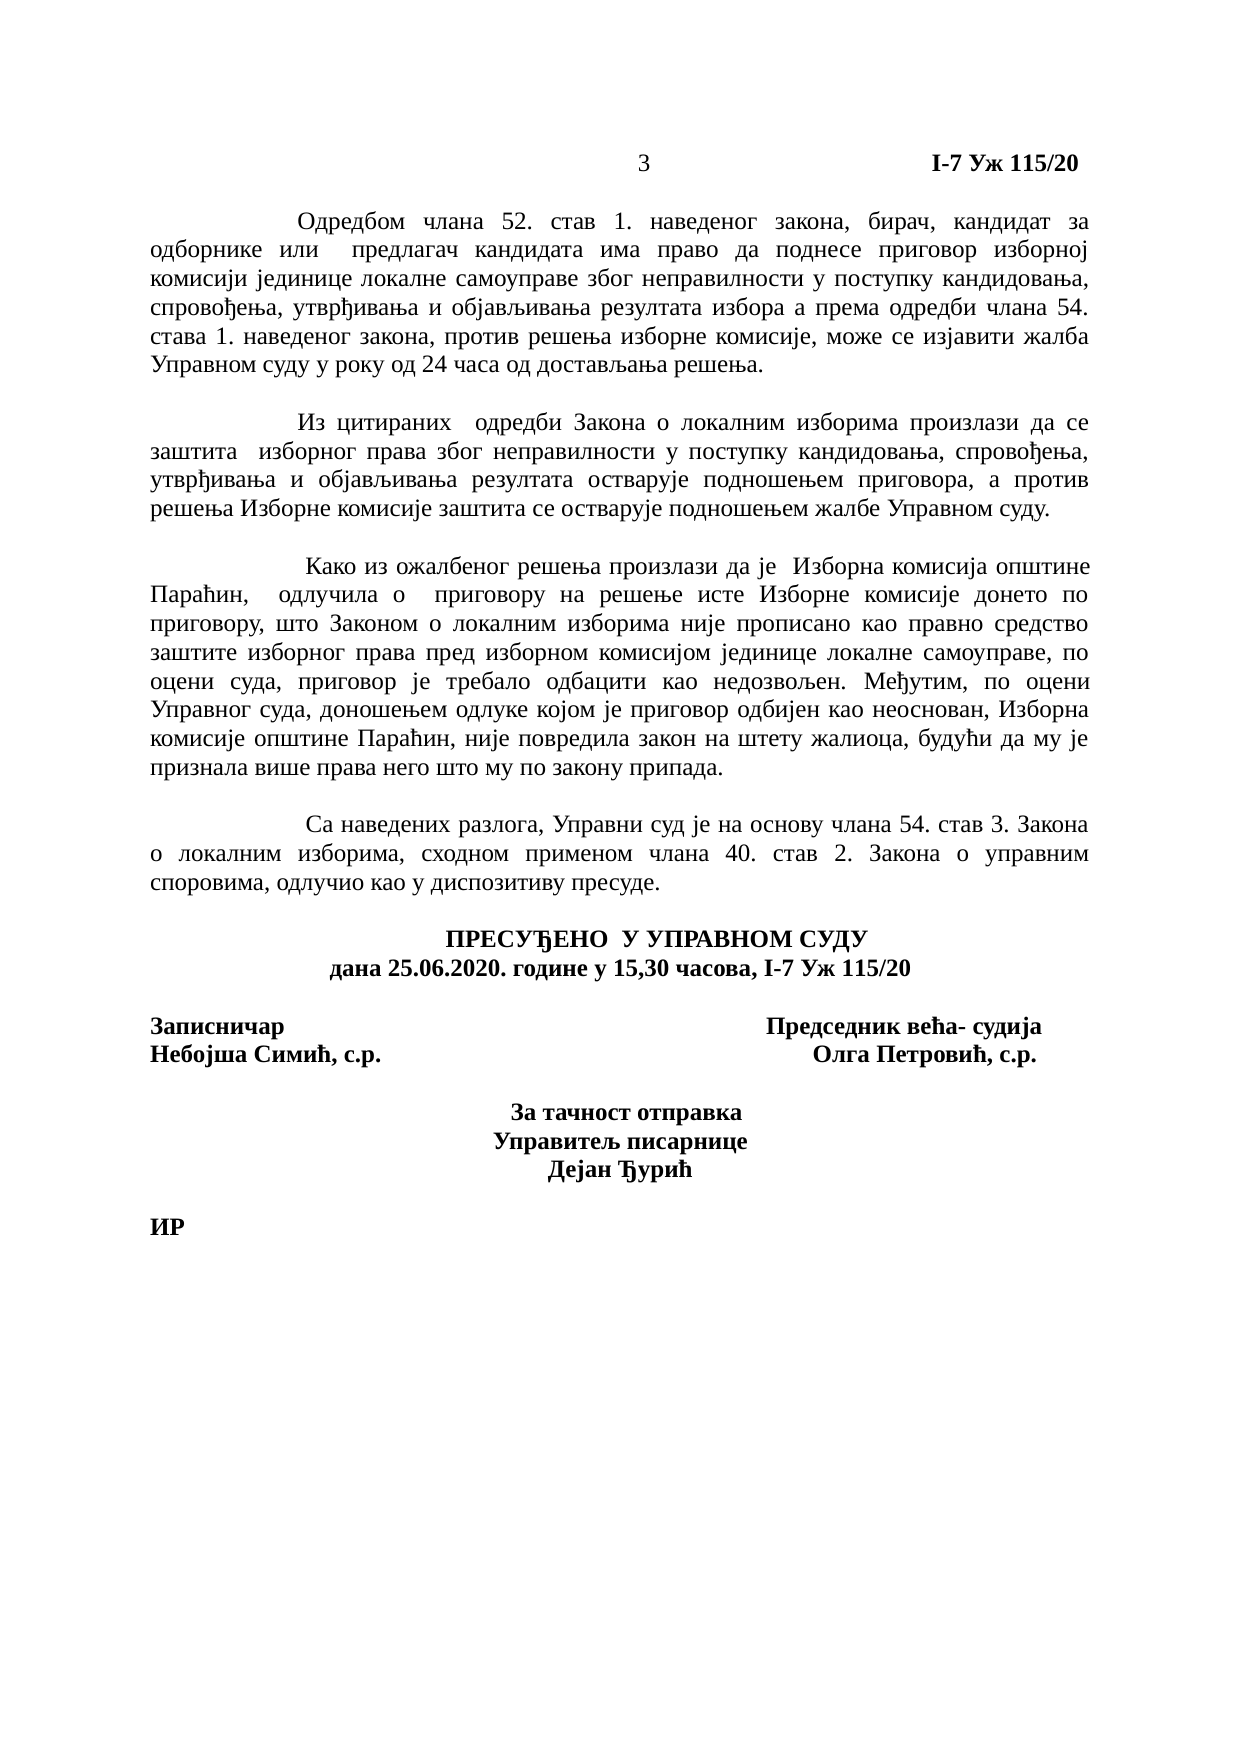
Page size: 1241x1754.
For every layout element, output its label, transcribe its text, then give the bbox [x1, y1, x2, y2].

text Дејан Ђурић [150, 1154, 1090, 1183]
text Записничар Председник већа- судија [150, 1011, 1090, 1039]
text ИР [150, 1212, 1090, 1241]
text Oдредбом члана 52. став 1. наведеног закона, бирач, кандидат за одборнике или предлагач кандидата има право да поднесе приговор изборној комисији јединице локалне самоуправе због неправилности у поступку кандидовања, спровођења, утврђивања и објављивања резултата избора а према одредби члана 54. става 1. наведеног закона, против решења изборне комисије, може се изјавити жалба Управном суду у року од 24 часа од достављања решења. [150, 206, 1090, 378]
text ПРЕСУЂЕНО У УПРАВНОМ СУДУ [150, 924, 1090, 953]
text Са наведених разлога, Управни суд је на основу члана 54. став 3. Закона о локалним изборима, сходном применом члана 40. став 2. Закона о управним споровима, одлучио као у диспозитиву пресуде. [150, 809, 1090, 896]
text Како из ожалбеног решења произлази да је Изборна комисија општине Параћин, одлучила о приговору на решење исте Изборне комисије донето по приговору, што Законом о локалним изборима није прописано као правно средство заштите изборног права пред изборном комисијом јединице локалне самоуправе, по оцени суда, приговор је требало одбацити као недозвољен. Међутим, по оцени Управног суда, доношењем одлуке којом је приговор одбијен као неоснован, Изборна комисије општине Параћин, није повредила закон на штету жалиоца, будући да му је признала више права него што му по закону припада. [150, 551, 1090, 781]
text дана 25.06.2020. године у 15,30 часова, I-7 Уж 115/20 [150, 953, 1090, 982]
text Управитељ писарнице [150, 1126, 1090, 1154]
text Небојша Симић, с.р. Олга Петровић, с.р. [150, 1039, 1090, 1068]
text Из цитираних одредби Закона о локалним изборима произлази да се заштита изборног права због неправилности у поступку кандидовања, спровођења, утврђивања и објављивања резултата остварује подношењем приговора, а против решења Изборне комисије заштита се остварује подношењем жалбе Управном суду. [150, 407, 1090, 522]
text За тачност отправка [150, 1097, 1090, 1126]
